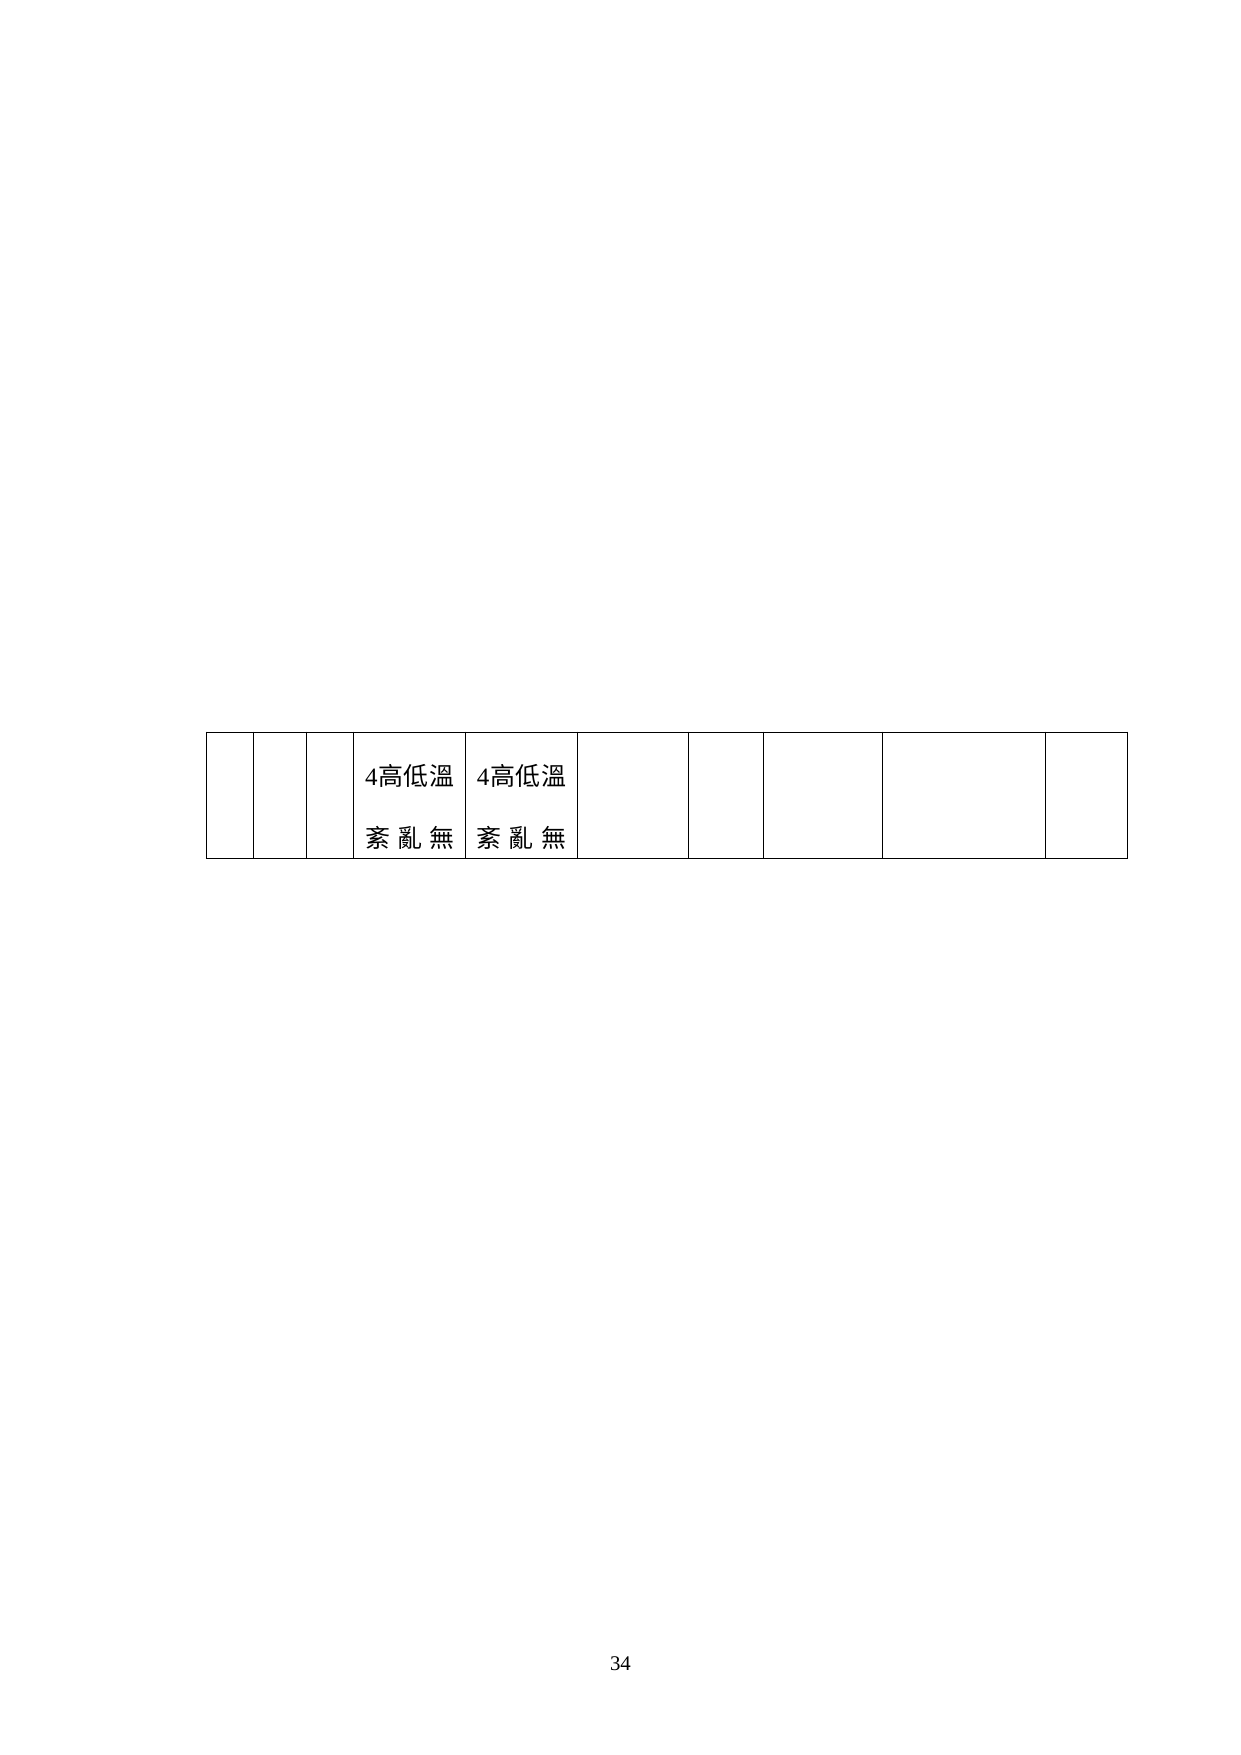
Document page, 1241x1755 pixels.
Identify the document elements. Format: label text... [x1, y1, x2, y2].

table_header 4高低溫紊亂無 [354, 733, 465, 858]
table_header [254, 733, 306, 858]
table_header [883, 733, 1045, 858]
table_header [689, 733, 763, 858]
table_header 4高低溫紊亂無 [466, 733, 577, 858]
table_header [764, 733, 882, 858]
table_header [307, 733, 353, 858]
table_header [578, 733, 688, 858]
table_header [207, 733, 253, 858]
table_header [1046, 733, 1127, 858]
